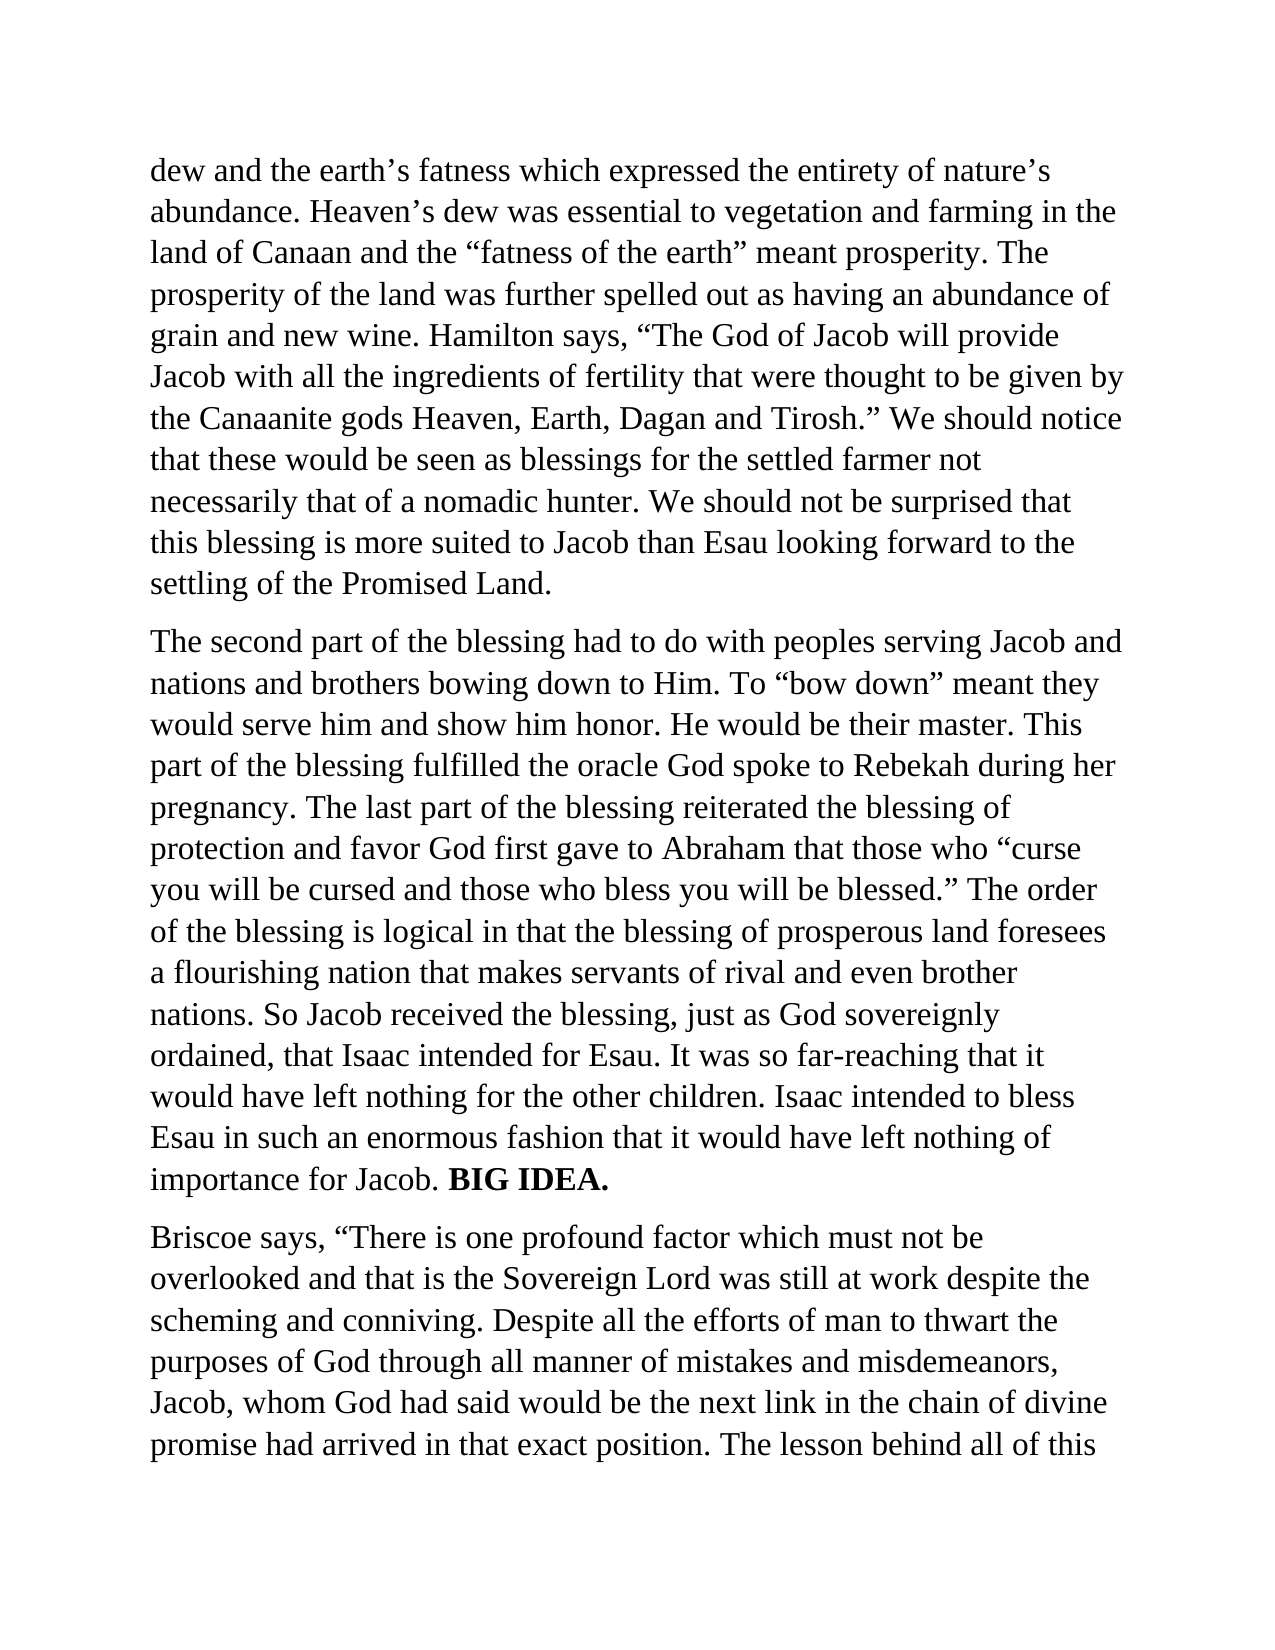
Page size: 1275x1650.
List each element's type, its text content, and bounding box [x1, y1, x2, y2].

text dew and the earth’s fatness which expressed the entirety of nature’s abundance. Heaven’s dew was essential to vegetation and farming in the land of Canaan and the “fatness of the earth” meant prosperity. The prosperity of the land was further spelled out as having an abundance of grain and new wine. Hamilton says, “The God of Jacob will provide Jacob with all the ingredients of fertility that were thought to be given by the Canaanite gods Heaven, Earth, Dagan and Tirosh.” We should notice that these would be seen as blessings for the settled farmer not necessarily that of a nomadic hunter. We should not be surprised that this blessing is more suited to Jacob than Esau looking forward to the settling of the Promised Land. [150, 150, 1125, 602]
text Briscoe says, “There is one profound factor which must not be overlooked and that is the Sovereign Lord was still at work despite the scheming and conniving. Despite all the efforts of man to thwart the purposes of God through all manner of mistakes and misdemeanors, Jacob, whom God had said would be the next link in the chain of divine promise had arrived in that exact position. The lesson behind all of this [150, 1217, 1125, 1462]
text The second part of the blessing had to do with peoples serving Jacob and nations and brothers bowing down to Him. To “bow down” meant they would serve him and show him honor. He would be their master. This part of the blessing fulfilled the oracle God spoke to Rebekah during her pregnancy. The last part of the blessing reiterated the blessing of protection and favor God first gave to Abraham that those who “curse you will be cursed and those who bless you will be blessed.” The order of the blessing is logical in that the blessing of prosperous land foresees a flourishing nation that makes servants of rival and even brother nations. So Jacob received the blessing, just as God sovereignly ordained, that Isaac intended for Esau. It was so far-reaching that it would have left nothing for the other children. Isaac intended to bless Esau in such an enormous fashion that it would have left nothing of importance for Jacob. BIG IDEA. [150, 622, 1125, 1197]
